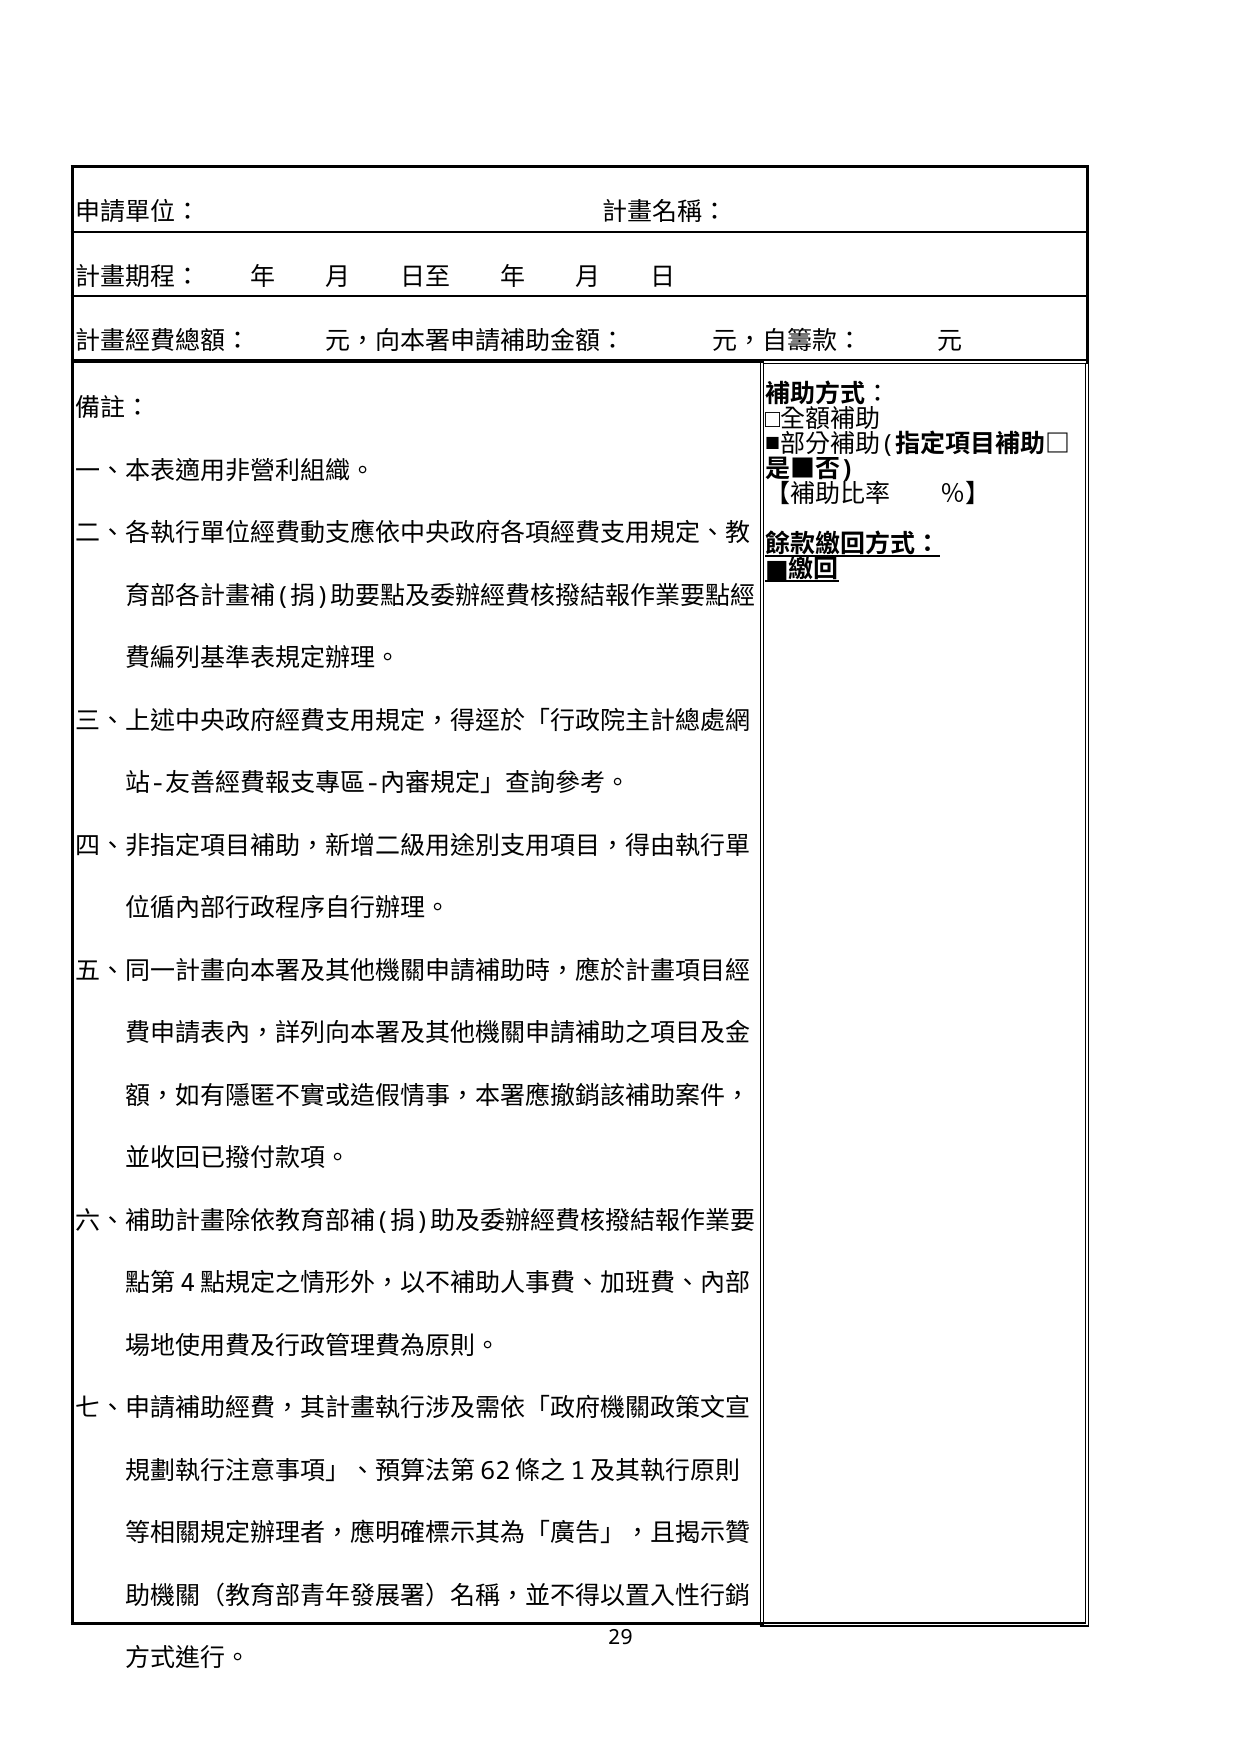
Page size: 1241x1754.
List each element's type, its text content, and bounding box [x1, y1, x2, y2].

table_cell 計畫經費總額： 元，向本署申請補助金額： 元，自籌款： 元 [74, 297, 1086, 359]
table_cell 補助方式： □全額補助 ■部分補助(指定項目補助□是■否) 【補助比率 ％】 餘款繳回方式： ■繳回 [764, 364, 1085, 1622]
table_cell 計畫期程： 年 月 日至 年 月 日 [74, 233, 1086, 295]
table_cell 備註： 一、本表適用非營利組織。 二、各執行單位經費動支應依中央政府各項經費支用規定、教育部各計畫補(捐)助要點及委辦經費核撥結報作業要點經費編列基準表規定辦理。 三、上述中央政府經費支用規定，得逕於「行政院主計總處網站-友善經費報支專區-內審規定」查詢參考。 四、非指定項目補助，新增二級用途別支用項目，得由執行單位循內部行政程序自行辦理。 五、同一計畫向本署及其他機關申請補助時，應於計畫項目經費申請表內，詳列向本署及其他機關申請補助之項目及金額，如有隱匿不實或造假情事，本署應撤銷該補助案件，並收回已撥付款項。 六、補助計畫除依教育部補(捐)助及委辦經費核撥結報作業要點第4點規定之情形外，以不補助人事費、加班費、內部場地使用費及行政管理費為原則。 七、申請補助經費，其計畫執行涉及需依「政府機關政策文宣規劃執行注意事項」、預算法第62條之1及其執行原則等相關規定辦理者，應明確標示其為「廣告」，且揭示贊助機關（教育部青年發展署）名稱，並不得以置入性行銷方式進行。 [74, 363, 760, 1622]
table_header 計畫名稱： [600, 168, 1086, 231]
table_header 申請單位： [74, 168, 600, 231]
